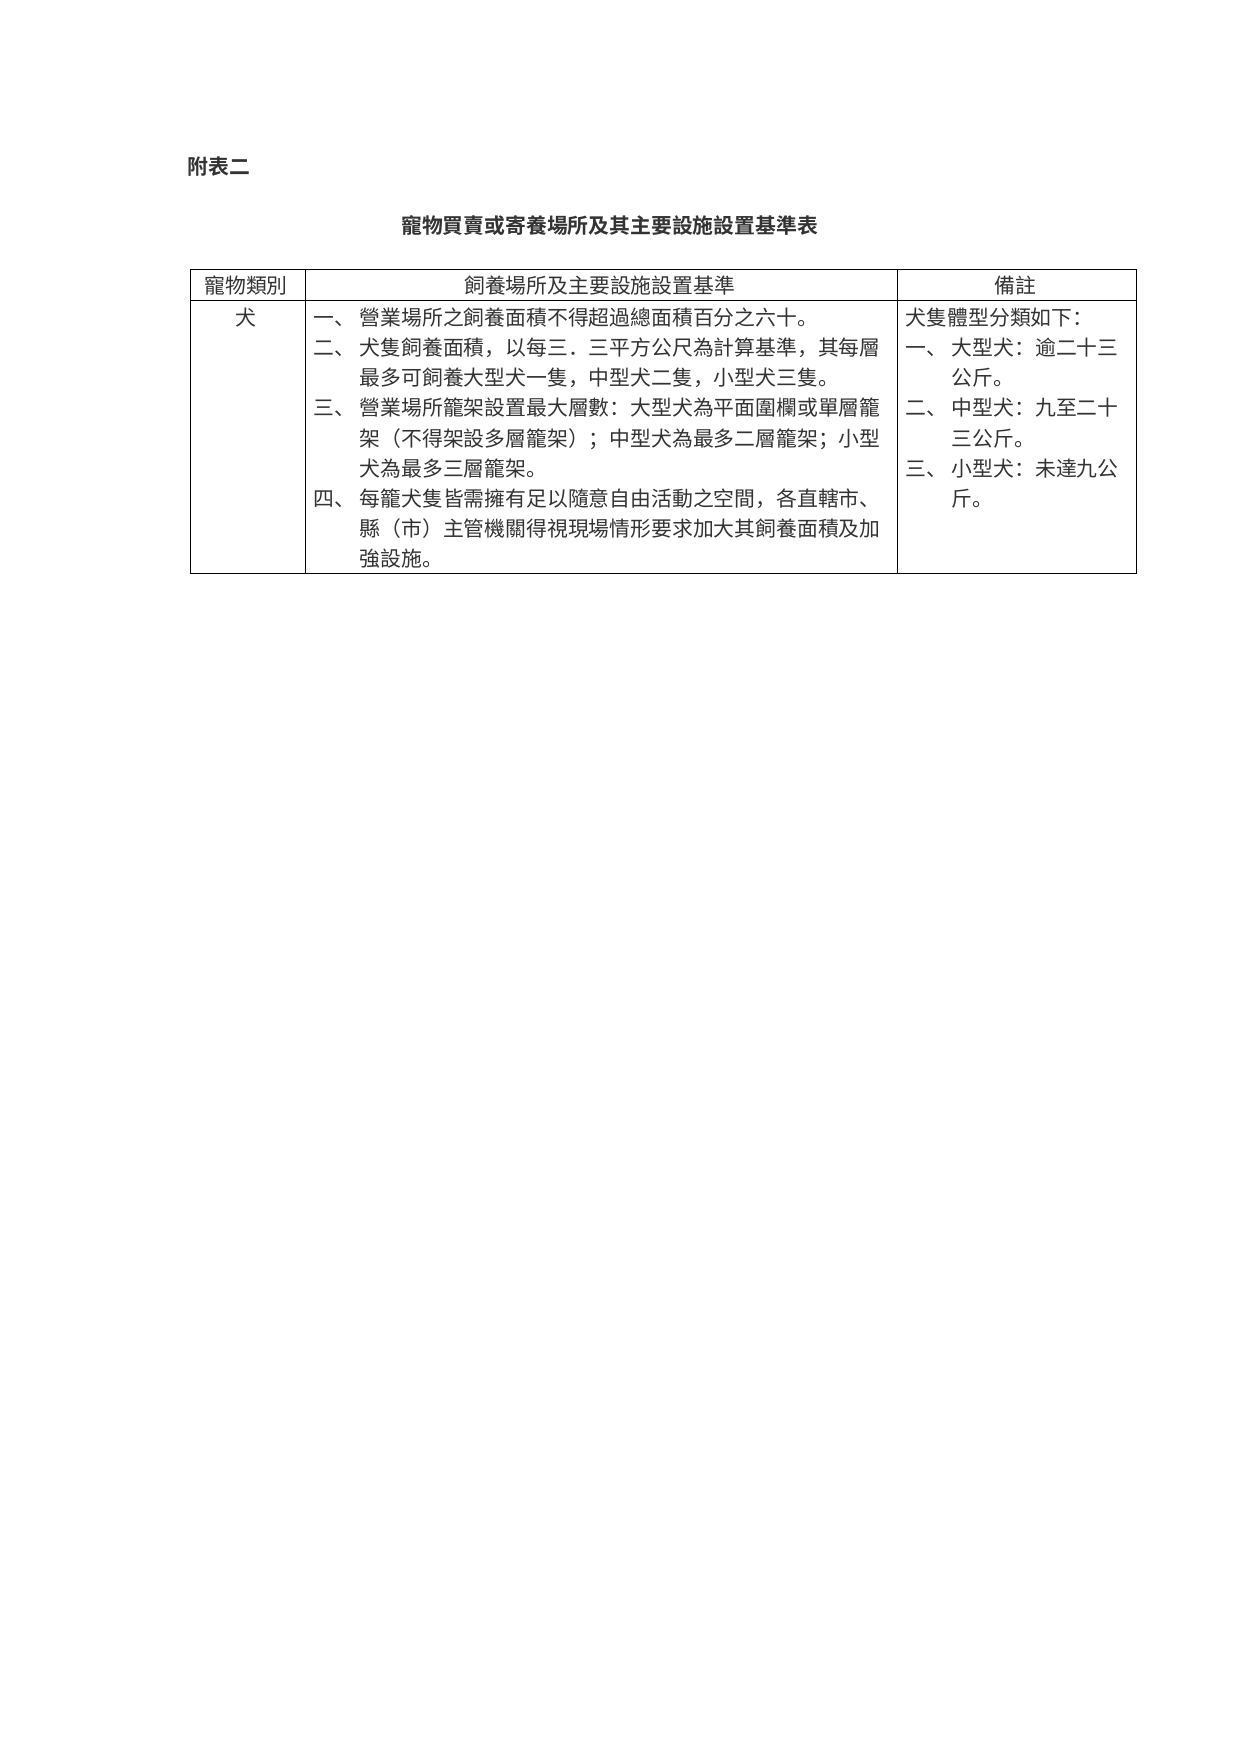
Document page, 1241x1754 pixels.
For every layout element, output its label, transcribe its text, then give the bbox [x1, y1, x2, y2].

table_header 飼養場所及主要設施設置基準 [306, 270, 897, 300]
table_cell 一、 營業場所之飼養面積不得超過總面積百分之六十。 二、 犬隻飼養面積，以每三．三平方公尺為計算基準，其每層最多可飼養大型犬一隻，中型犬二隻，小型犬三隻。 三、 營業場所籠架設置最大層數：大型犬為平面圍欄或單層籠架（不得架設多層籠架）；中型犬為最多二層籠架；小型犬為最多三層籠架。 四、 每籠犬隻皆需擁有足以隨意自由活動之空間，各直轄市、縣（市）主管機關得視現場情形要求加大其飼養面積及加強設施。 [306, 301, 897, 573]
table_cell 犬隻體型分類如下： 一、 大型犬：逾二十三公斤。 二、 中型犬：九至二十三公斤。 三、 小型犬：未達九公斤。 [898, 301, 1136, 573]
text 附表二 [187, 150, 1053, 180]
text 寵物買賣或寄養場所及其主要設施設置基準表 [187, 209, 1053, 239]
table_header 寵物類別 [191, 270, 305, 300]
table_header 備註 [898, 270, 1136, 300]
table_cell 犬 [191, 301, 305, 573]
